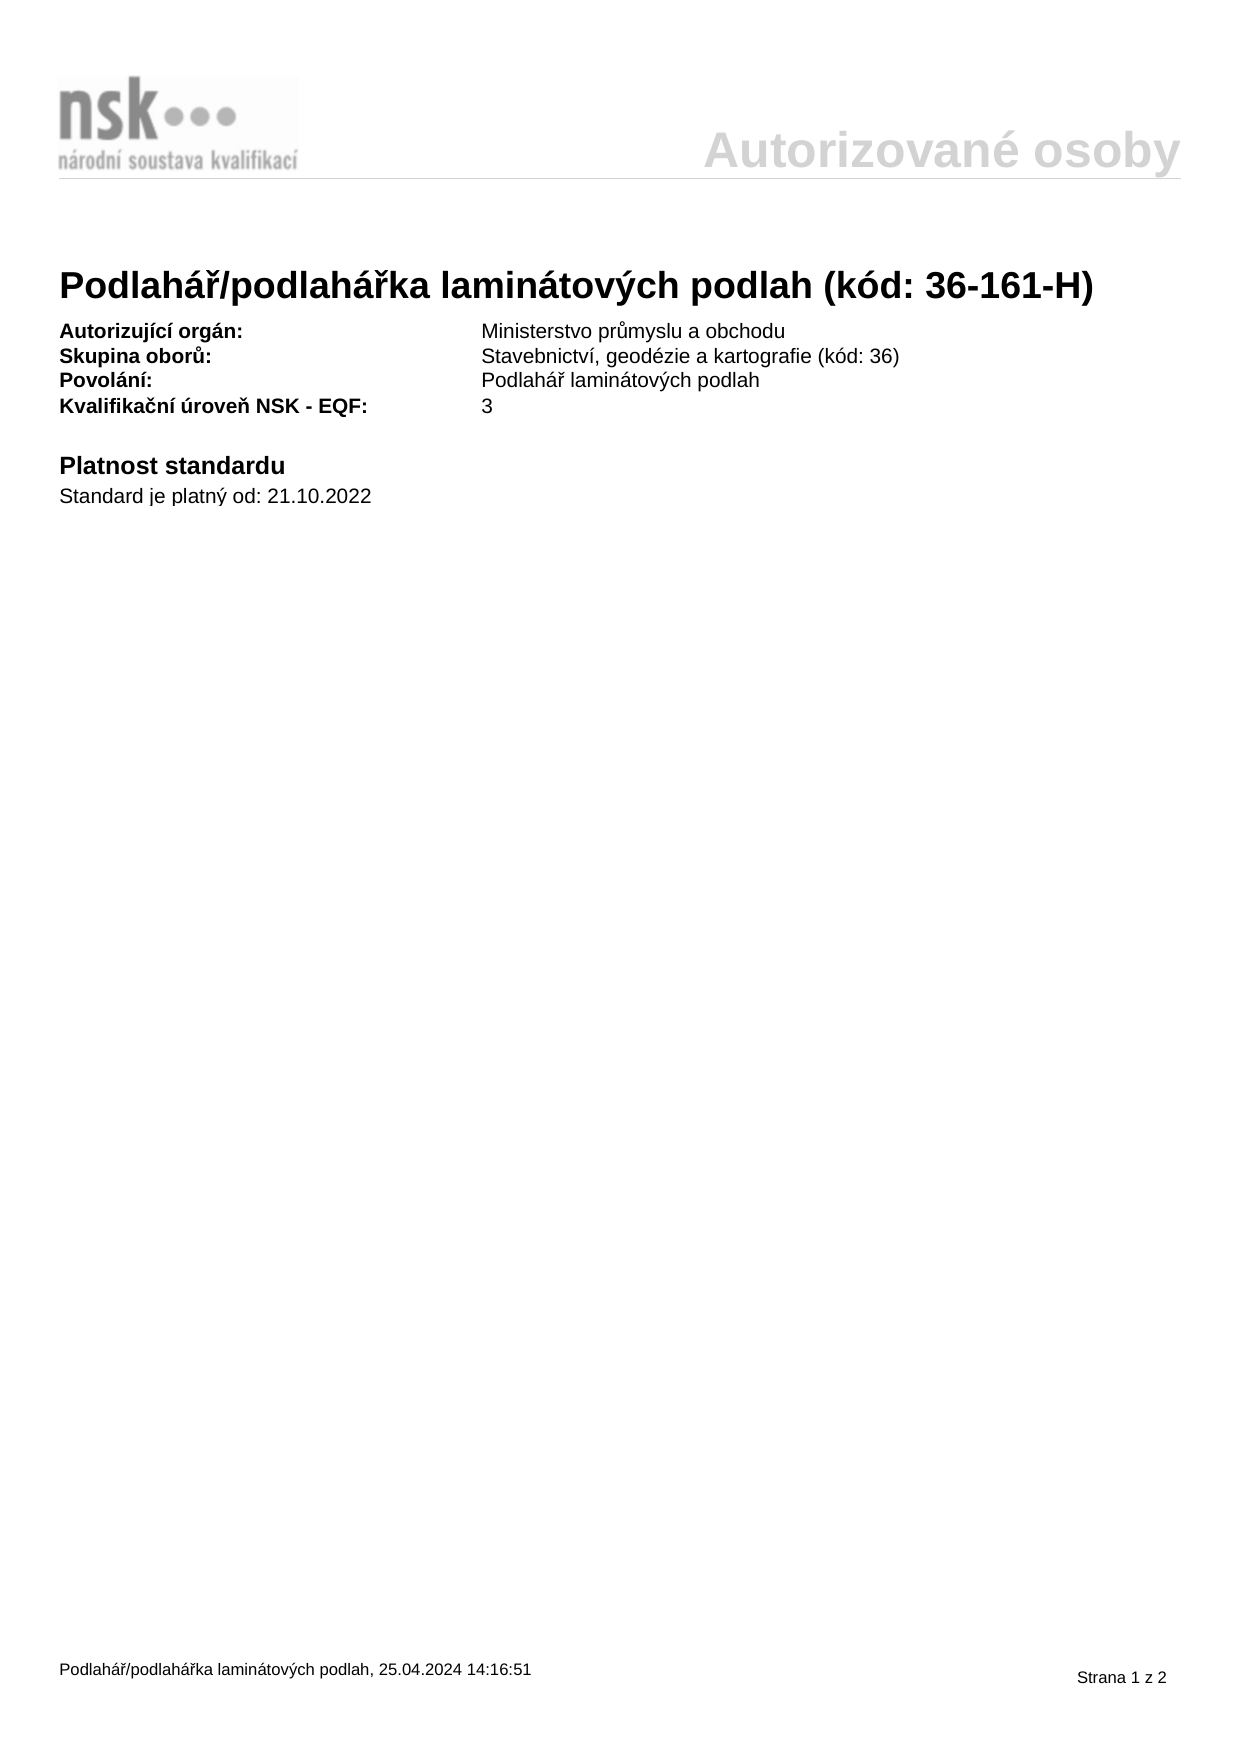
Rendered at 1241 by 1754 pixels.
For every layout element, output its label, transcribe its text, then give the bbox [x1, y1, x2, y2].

table_header Autorizované osoby [626, 59, 1181, 178]
table_cell [119, 1384, 481, 1659]
table_cell [59, 307, 119, 319]
table_cell [1167, 418, 1181, 447]
table_cell [626, 506, 860, 806]
table_cell [481, 196, 617, 224]
table_cell Podlahář/podlahářka laminátových podlah, 25.04.2024 14:16:51 [59, 1660, 860, 1696]
table_cell Povolání: [59, 368, 481, 392]
table_cell [59, 1384, 119, 1659]
table_cell [860, 196, 886, 224]
table_cell [886, 307, 1167, 319]
table_cell 3 [481, 394, 1181, 417]
table_cell [626, 196, 860, 224]
table_cell Autorizující orgán: [59, 319, 481, 343]
table_cell [59, 806, 119, 1106]
table_cell [119, 196, 481, 224]
table_cell [59, 196, 119, 224]
table_cell [618, 1106, 626, 1383]
table_cell [59, 506, 119, 806]
table_cell [1167, 1106, 1181, 1383]
table_cell [119, 418, 481, 447]
table_cell [481, 1106, 617, 1383]
table_cell [481, 307, 617, 319]
table_cell Podlahář laminátových podlah [481, 368, 1181, 393]
table_cell [626, 1106, 860, 1383]
table_cell Standard je platný od: 21.10.2022 [59, 484, 1181, 506]
table_cell [59, 1106, 119, 1383]
table_cell [618, 196, 626, 224]
table_cell [860, 506, 886, 806]
table_cell [618, 418, 626, 447]
table_cell [860, 418, 886, 447]
table_cell [59, 172, 119, 178]
table_cell [1167, 1384, 1181, 1659]
table_cell [860, 1384, 886, 1659]
table_cell [481, 506, 617, 806]
table_cell [618, 1384, 626, 1659]
table_cell [886, 806, 1167, 1106]
table_cell [119, 506, 481, 806]
table_cell [886, 1384, 1167, 1659]
table_cell [886, 196, 1167, 224]
table_cell [1167, 307, 1181, 319]
table_cell Podlahář/podlahářka laminátových podlah (kód: 36-161-H) [59, 224, 1181, 307]
table_cell Stavebnictví, geodézie a kartografie (kód: 36) [481, 344, 1181, 368]
table_cell [59, 418, 119, 447]
table_cell Platnost standardu [59, 448, 1181, 483]
table_cell [119, 307, 481, 319]
table_cell [481, 806, 617, 1106]
table_cell [481, 172, 617, 178]
table_cell [618, 172, 626, 178]
table_cell [481, 418, 617, 447]
table_cell [618, 806, 626, 1106]
table_cell [119, 172, 481, 178]
table_cell [1167, 1660, 1181, 1696]
table_cell [618, 307, 626, 319]
table_cell [626, 1384, 860, 1659]
table_cell [1167, 196, 1181, 224]
table_cell [860, 307, 886, 319]
table_cell Strana 1 z 2 [860, 1660, 1167, 1696]
table_cell [119, 1106, 481, 1383]
table_cell Skupina oborů: [59, 344, 481, 368]
table_cell [618, 506, 626, 806]
table_cell [886, 506, 1167, 806]
table_cell Kvalifikační úroveň NSK - EQF: [59, 394, 481, 417]
table_cell [1167, 506, 1181, 806]
table_cell [626, 806, 860, 1106]
table_cell [59, 179, 1181, 196]
table_cell [1167, 806, 1181, 1106]
table_cell [626, 307, 860, 319]
table_cell [860, 1106, 886, 1383]
table_cell [481, 1384, 617, 1659]
table_header [619, 59, 626, 172]
picture [57, 59, 619, 172]
table_cell [626, 418, 860, 447]
table_cell Ministerstvo průmyslu a obchodu [481, 319, 1181, 344]
table_cell [886, 418, 1167, 447]
table_cell [860, 806, 886, 1106]
table_cell [886, 1106, 1167, 1383]
table_cell [119, 806, 481, 1106]
